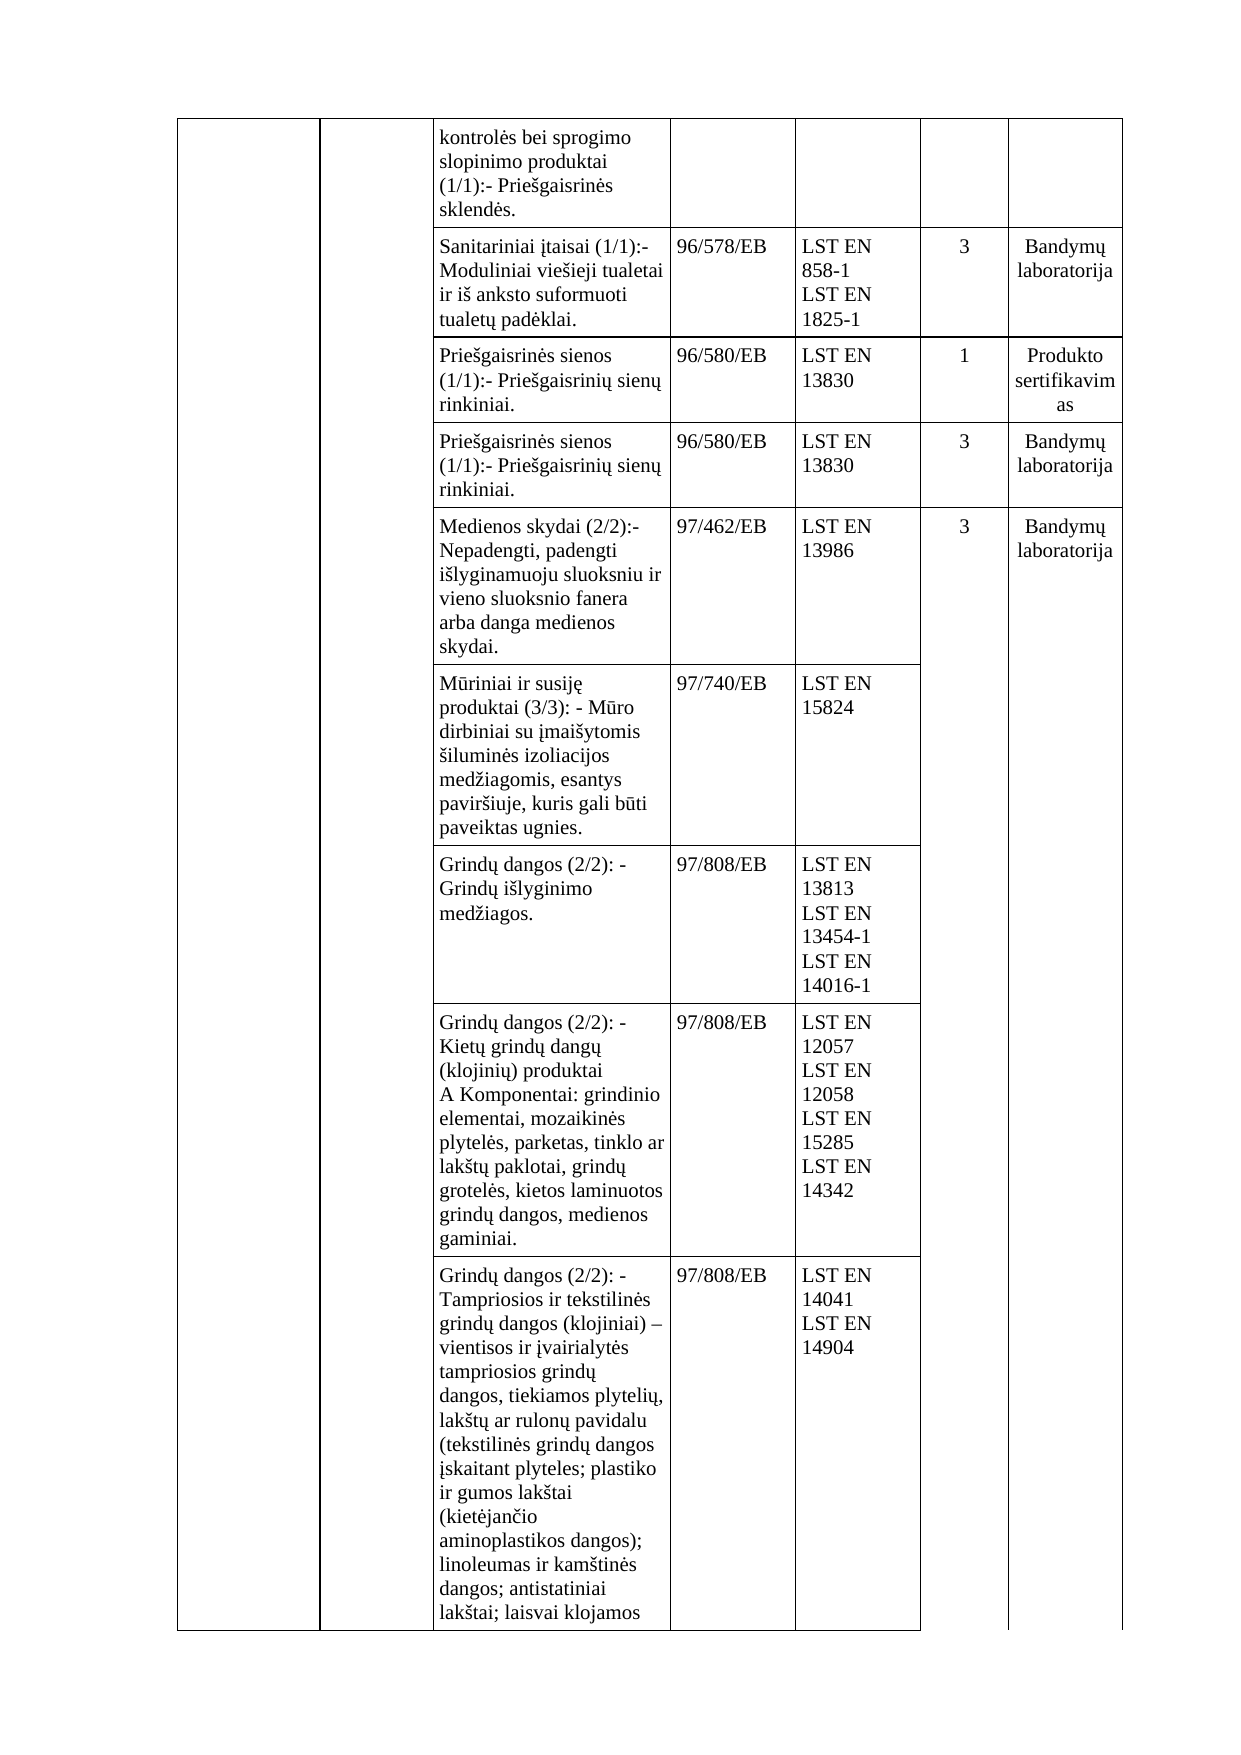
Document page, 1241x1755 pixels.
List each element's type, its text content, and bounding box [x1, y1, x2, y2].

table_cell [671, 119, 795, 227]
table_cell 1 [921, 338, 1008, 422]
table_cell 3 [921, 228, 1008, 336]
table_cell Produkto sertifikavimas [1009, 338, 1122, 422]
table_cell 97/462/EB [671, 508, 795, 664]
table_cell Grindų dangos (2/2): - Kietų grindų dangų (klojinių) produktai A Komponentai: grindinio elementai, mozaikinės plytelės, parketas, tinklo ar lakštų paklotai, grindų grotelės, kietos laminuotos grindų dangos, medienos gaminiai. [434, 1004, 670, 1256]
table_cell Bandymų laboratorija [1009, 508, 1122, 664]
table_cell Grindų dangos (2/2): - Tampriosios ir tekstilinės grindų dangos (klojiniai) – vientisos ir įvairialytės tampriosios grindų dangos, tiekiamos plytelių, lakštų ar rulonų pavidalu (tekstilinės grindų dangos įskaitant plyteles; plastiko ir gumos lakštai (kietėjančio aminoplastikos dangos); linoleumas ir kamštinės dangos; antistatiniai lakštai; laisvai klojamos [434, 1257, 670, 1630]
table_cell LST EN 13813 LST EN 13454-1 LST EN 14016-1 [796, 846, 920, 1003]
table_cell LST EN 13830 [796, 423, 920, 507]
table_cell Mūriniai ir susiję produktai (3/3): - Mūro dirbiniai su įmaišytomis šiluminės izoliacijos medžiagomis, esantys paviršiuje, kuris gali būti paveiktas ugnies. [434, 665, 670, 845]
table_cell [1009, 119, 1122, 227]
table_cell [921, 845, 1008, 1003]
table_cell LST EN 13986 [796, 508, 920, 664]
table_cell Medienos skydai (2/2):- Nepadengti, padengti išlyginamuoju sluoksniu ir vieno sluoksnio fanera arba danga medienos skydai. [434, 508, 670, 664]
table_cell [321, 119, 433, 1630]
table_cell LST EN 13830 [796, 338, 920, 422]
table_cell kontrolės bei sprogimo slopinimo produktai (1/1):- Priešgaisrinės sklendės. [434, 119, 670, 227]
table_cell Bandymų laboratorija [1009, 228, 1122, 336]
table_cell Sanitariniai įtaisai (1/1):- Moduliniai viešieji tualetai ir iš anksto suformuoti tualetų padėklai. [434, 228, 670, 336]
table_cell [921, 119, 1008, 227]
table_cell 97/808/EB [671, 1004, 795, 1256]
table_cell [1009, 1003, 1122, 1256]
table_cell Grindų dangos (2/2): - Grindų išlyginimo medžiagos. [434, 846, 670, 1003]
table_cell 96/580/EB [671, 338, 795, 422]
table_cell LST EN 14041 LST EN 14904 [796, 1257, 920, 1630]
table_cell [1009, 845, 1122, 1003]
table_cell 3 [921, 508, 1008, 664]
table_cell LST EN 858-1 LST EN 1825-1 [796, 228, 920, 336]
table_cell [921, 1256, 1008, 1630]
table_cell [1009, 1256, 1122, 1630]
table_cell 96/580/EB [671, 423, 795, 507]
table_cell [796, 119, 920, 227]
table_cell [1009, 664, 1122, 845]
table_cell Bandymų laboratorija [1009, 423, 1122, 507]
table_cell 97/808/EB [671, 846, 795, 1003]
table_cell Priešgaisrinės sienos (1/1):- Priešgaisrinių sienų rinkiniai. [434, 423, 670, 507]
table_cell [921, 1003, 1008, 1256]
table_cell [921, 664, 1008, 845]
table_cell 97/808/EB [671, 1257, 795, 1630]
table_cell LST EN 12057 LST EN 12058 LST EN 15285 LST EN 14342 [796, 1004, 920, 1256]
table_cell LST EN 15824 [796, 665, 920, 845]
table_cell [178, 119, 319, 1630]
table_cell 97/740/EB [671, 665, 795, 845]
table_cell Priešgaisrinės sienos (1/1):- Priešgaisrinių sienų rinkiniai. [434, 338, 670, 422]
table_cell 96/578/EB [671, 228, 795, 336]
table_cell 3 [921, 423, 1008, 507]
